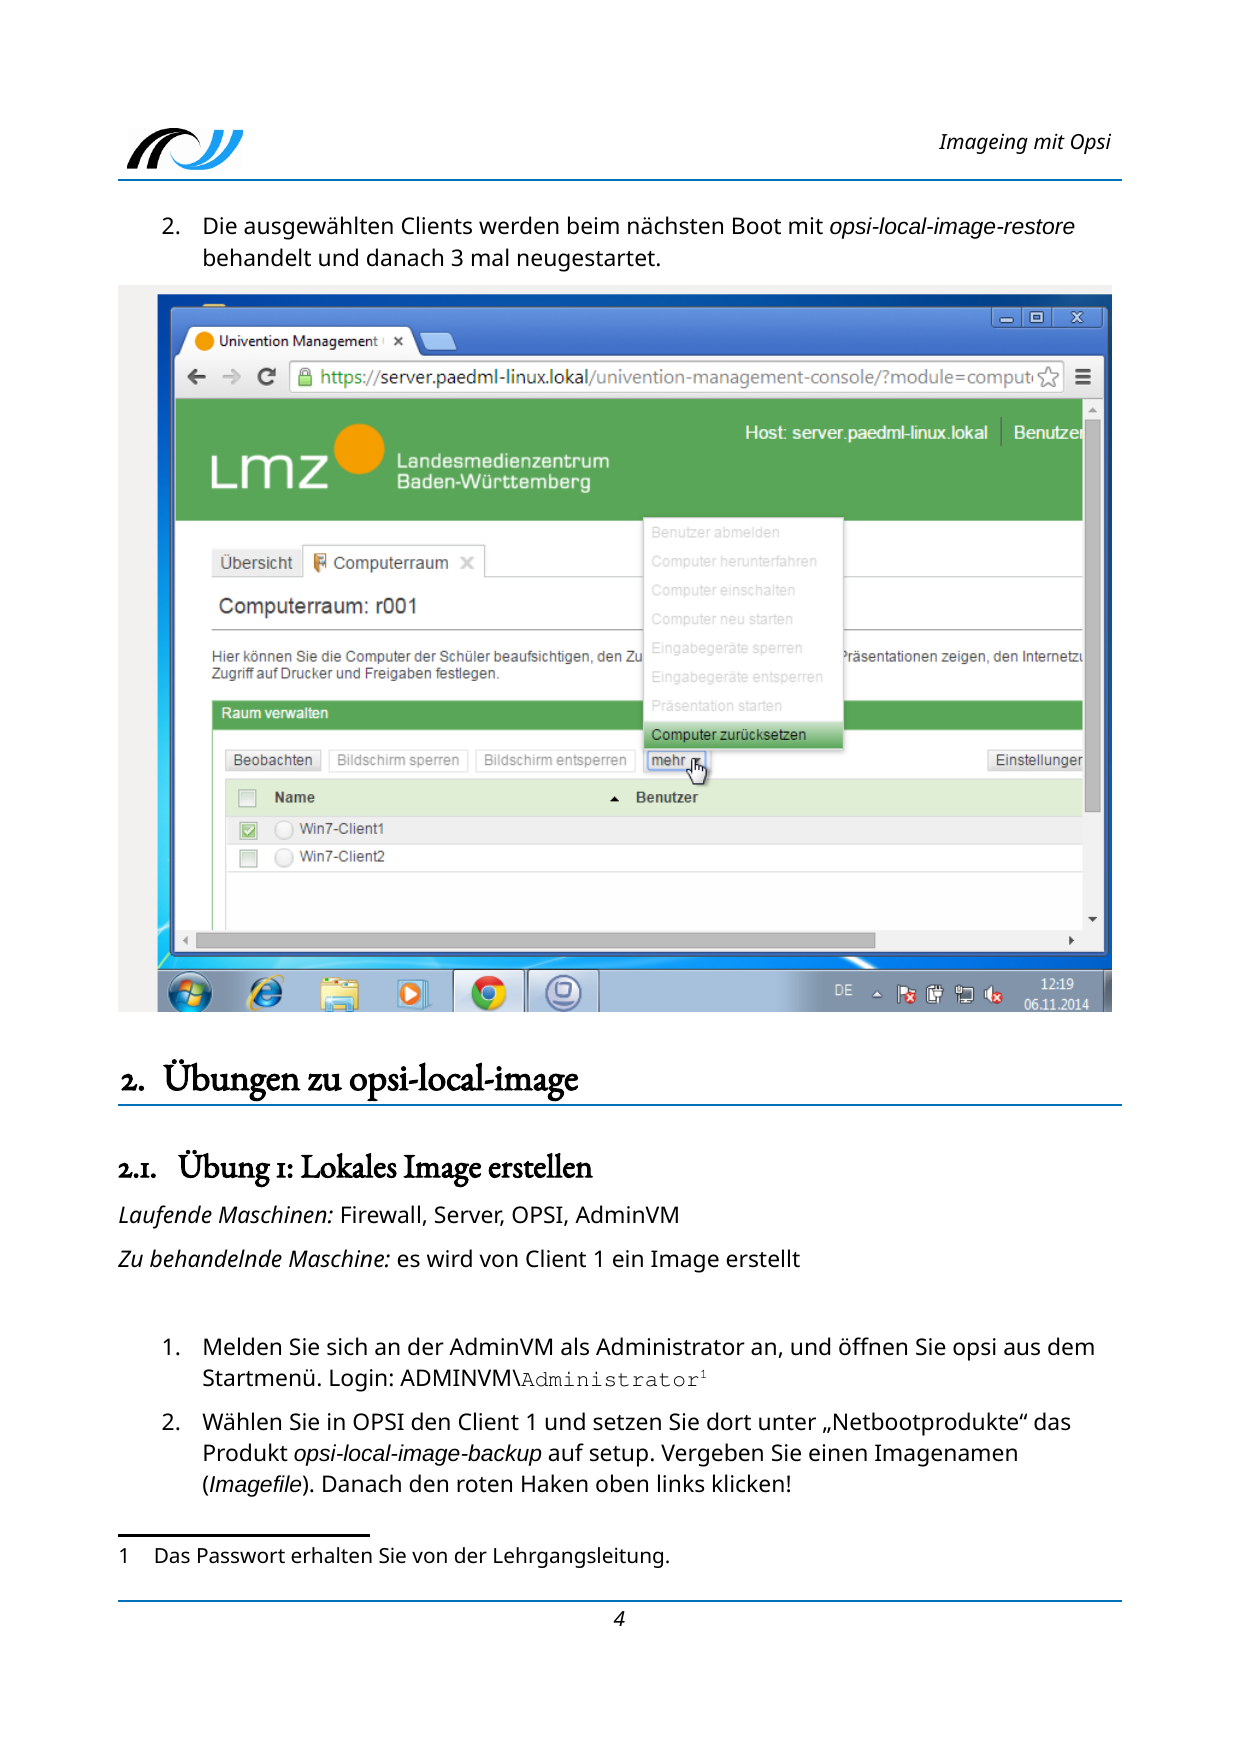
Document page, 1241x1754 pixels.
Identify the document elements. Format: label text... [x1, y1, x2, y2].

list Melden Sie sich an der AdminVM als Administrator an, und öffnen Sie opsi aus dem Startmenü. Login: ADMINVM\Administrator [156, 1331, 1122, 1393]
list Das Passwort erhalten Sie von der Lehrgangsleitung. [118, 1542, 1122, 1570]
list Wählen Sie in OPSI den Client 1 und setzen Sie dort unter „Netbootprodukte“ das Produkt opsi-local-image-backup auf setup. Vergeben Sie einen Imagenamen (Imagefile). Danach den roten Haken oben links klicken! [156, 1406, 1122, 1499]
text Zu behandelnde Maschine: es wird von Client 1 ein Image erstellt [118, 1243, 1122, 1274]
picture [127, 128, 243, 170]
text Laufende Maschinen: Firewall, Server, OPSI, AdminVM [118, 1199, 1122, 1231]
picture [118, 285, 1112, 1012]
subtitle Übungen zu opsi-local-image [118, 1049, 1122, 1104]
subtitle Übung 1: Lokales Image erstellen [118, 1143, 1122, 1187]
list Die ausgewählten Clients werden beim nächsten Boot mit opsi-local-image-restore behandelt und danach 3 mal neugestartet. [156, 210, 1122, 273]
